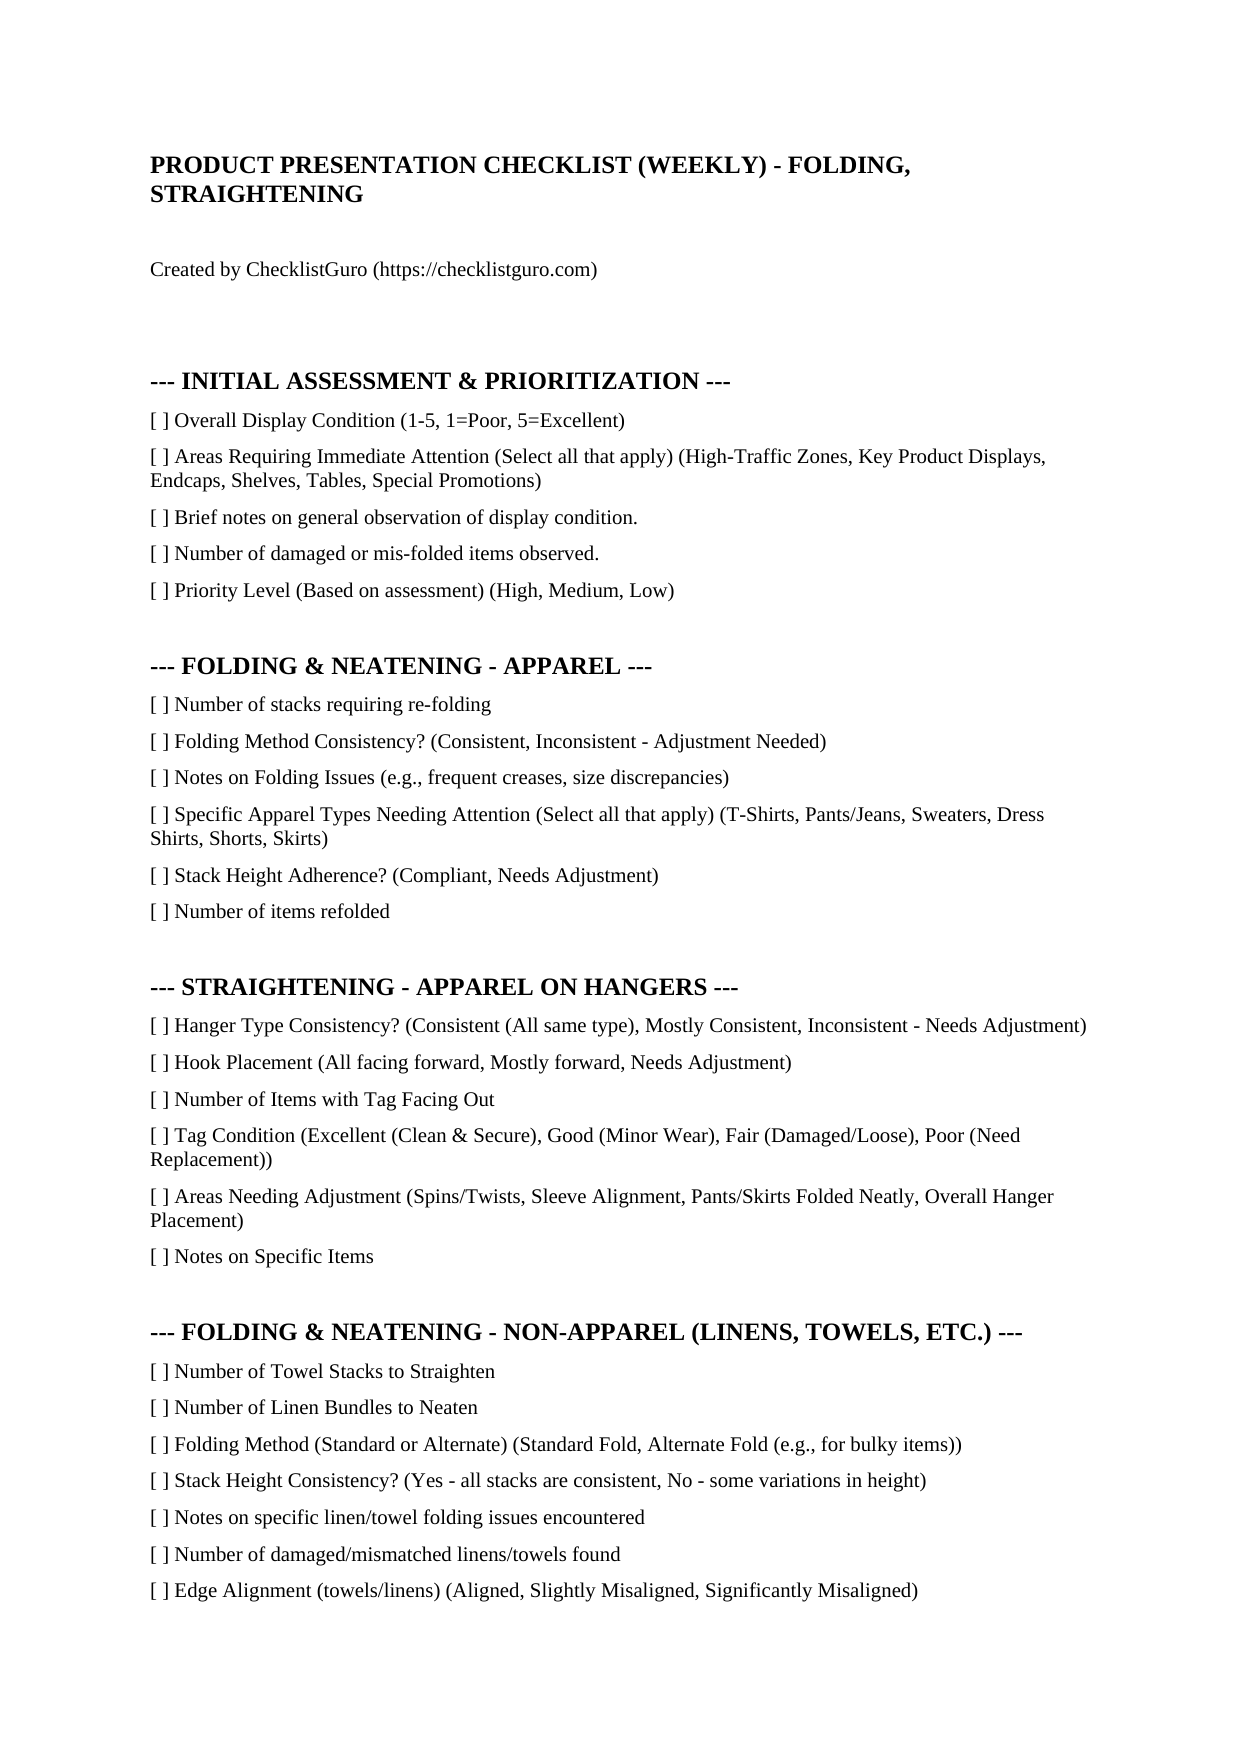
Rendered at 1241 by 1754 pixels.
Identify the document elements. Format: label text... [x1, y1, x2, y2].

text --- STRAIGHTENING - APPAREL ON HANGERS --- [150, 972, 1090, 1001]
text [ ] Hook Placement (All facing forward, Mostly forward, Needs Adjustment) [150, 1050, 1090, 1074]
text PRODUCT PRESENTATION CHECKLIST (WEEKLY) - FOLDING, STRAIGHTENING [150, 150, 1090, 207]
text [ ] Specific Apparel Types Needing Attention (Select all that apply) (T-Shirts, Pants/Jeans, Sweaters, Dress Shirts, Shorts, Skirts) [150, 802, 1090, 850]
text [ ] Overall Display Condition (1-5, 1=Poor, 5=Excellent) [150, 407, 1090, 432]
text [ ] Number of damaged/mismatched linens/towels found [150, 1542, 1090, 1566]
text [ ] Areas Requiring Immediate Attention (Select all that apply) (High-Traffic Zones, Key Product Displays, Endcaps, Shelves, Tables, Special Promotions) [150, 444, 1090, 492]
text [ ] Areas Needing Adjustment (Spins/Twists, Sleeve Alignment, Pants/Skirts Folded Neatly, Overall Hanger Placement) [150, 1184, 1090, 1232]
text [ ] Stack Height Adherence? (Compliant, Needs Adjustment) [150, 862, 1090, 887]
text [ ] Stack Height Consistency? (Yes - all stacks are consistent, No - some variations in height) [150, 1468, 1090, 1492]
text [ ] Folding Method Consistency? (Consistent, Inconsistent - Adjustment Needed) [150, 729, 1090, 753]
text [ ] Edge Alignment (towels/linens) (Aligned, Slightly Misaligned, Significantly Misaligned) [150, 1578, 1090, 1602]
text [ ] Number of Linen Bundles to Neaten [150, 1395, 1090, 1419]
text [ ] Folding Method (Standard or Alternate) (Standard Fold, Alternate Fold (e.g., for bulky items)) [150, 1432, 1090, 1456]
text --- INITIAL ASSESSMENT & PRIORITIZATION --- [150, 366, 1090, 395]
text [ ] Notes on specific linen/towel folding issues encountered [150, 1505, 1090, 1529]
text --- FOLDING & NEATENING - APPAREL --- [150, 651, 1090, 680]
text [ ] Number of damaged or mis-folded items observed. [150, 541, 1090, 565]
text --- FOLDING & NEATENING - NON-APPAREL (LINENS, TOWELS, ETC.) --- [150, 1317, 1090, 1346]
text [ ] Number of Items with Tag Facing Out [150, 1087, 1090, 1111]
text [ ] Notes on Folding Issues (e.g., frequent creases, size discrepancies) [150, 765, 1090, 789]
text [ ] Priority Level (Based on assessment) (High, Medium, Low) [150, 578, 1090, 602]
text [ ] Notes on Specific Items [150, 1244, 1090, 1268]
text [ ] Tag Condition (Excellent (Clean & Secure), Good (Minor Wear), Fair (Damaged/Loose), Poor (Need Replacement)) [150, 1123, 1090, 1171]
text Created by ChecklistGuro (https://checklistguro.com) [150, 257, 1090, 281]
text [ ] Number of Towel Stacks to Straighten [150, 1359, 1090, 1383]
text [ ] Hanger Type Consistency? (Consistent (All same type), Mostly Consistent, Inconsistent - Needs Adjustment) [150, 1013, 1090, 1037]
text [ ] Brief notes on general observation of display condition. [150, 505, 1090, 529]
text [ ] Number of items refolded [150, 899, 1090, 923]
text [ ] Number of stacks requiring re-folding [150, 692, 1090, 716]
